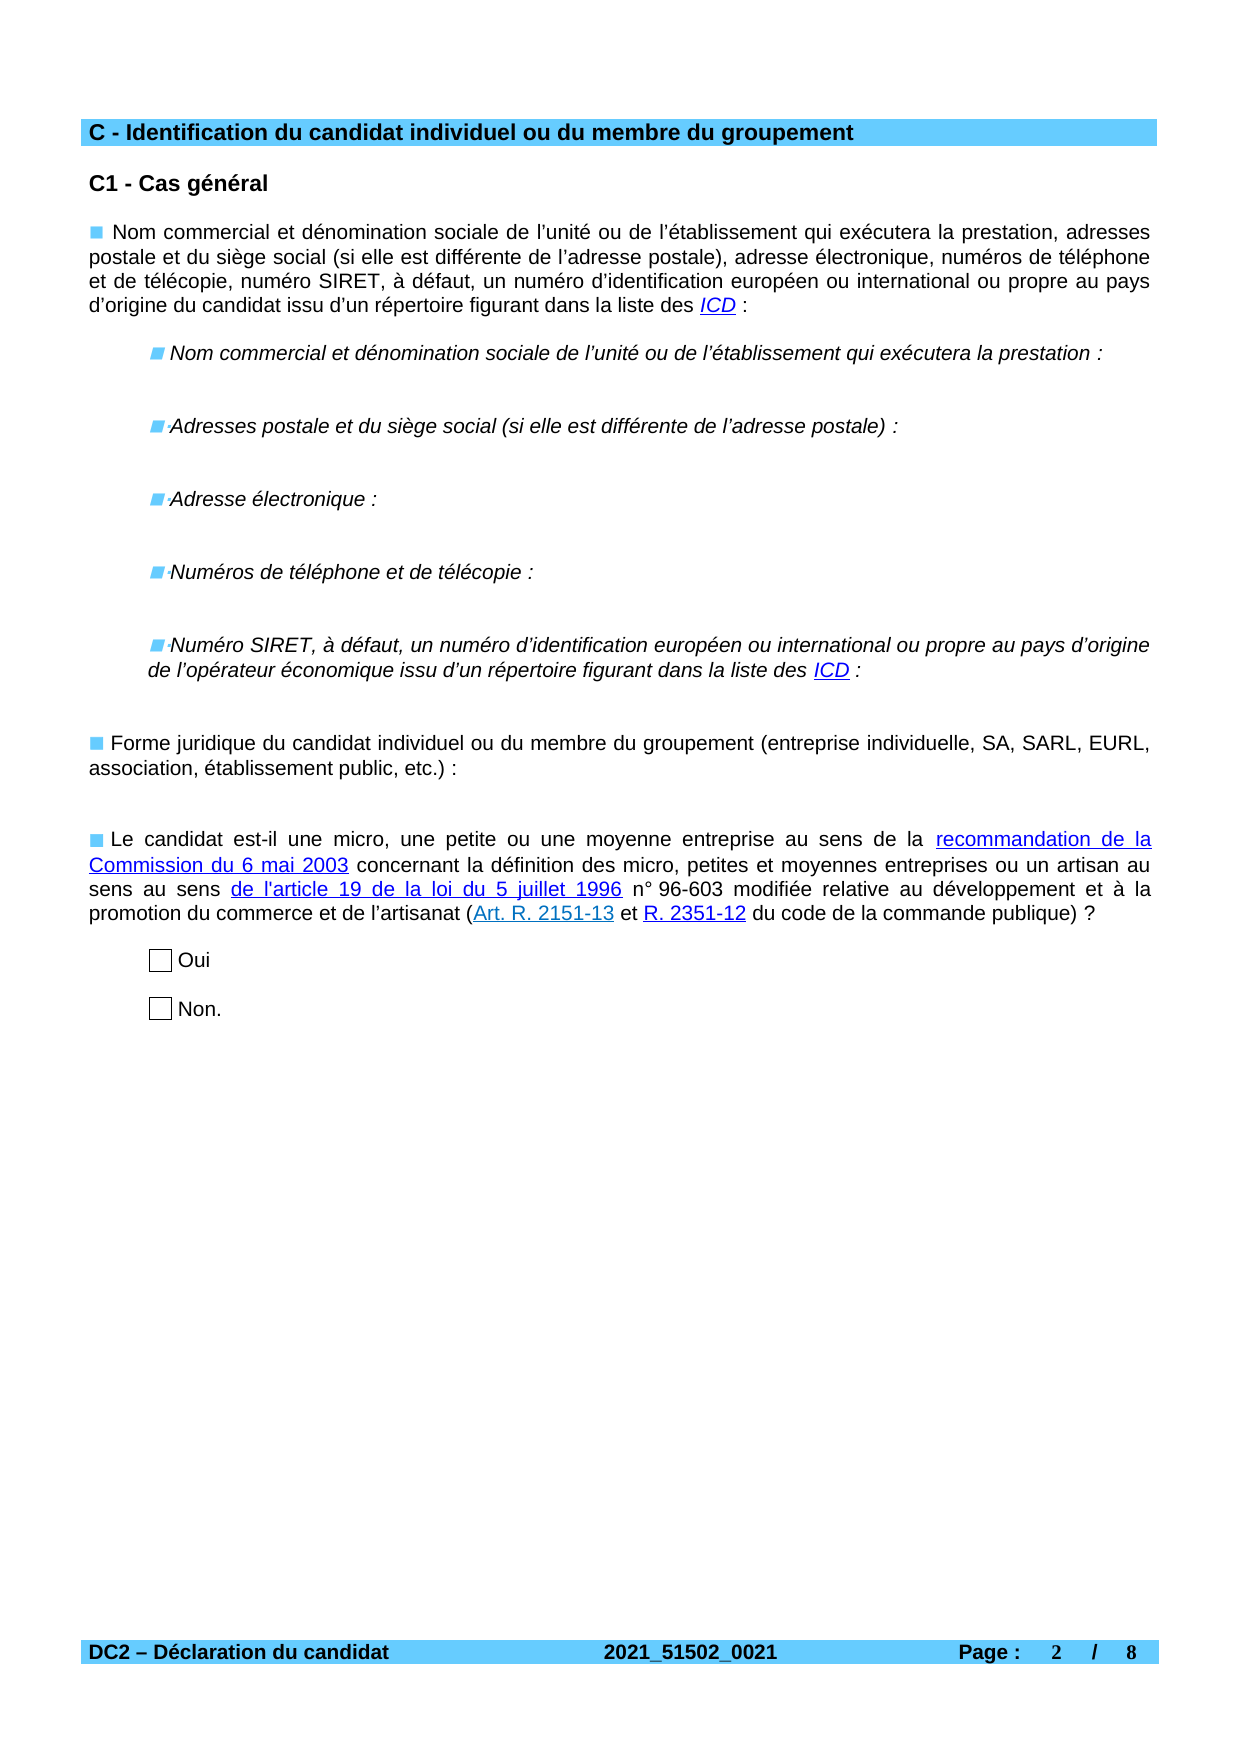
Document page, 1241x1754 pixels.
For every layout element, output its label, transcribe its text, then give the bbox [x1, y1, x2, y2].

subtitle Adresse électronique : [148, 487, 1152, 512]
text  Forme juridique du candidat individuel ou du membre du groupement (entreprise individuelle, SA, SARL, EURL, association, établissement public, etc.) : [89, 730, 1152, 779]
table_header C - Identification du candidat individuel ou du membre du groupement [81, 119, 1157, 146]
text Oui [148, 948, 1152, 972]
subtitle Adresses postale et du siège social (si elle est différente de l’adresse postale) : [148, 414, 1152, 439]
subtitle  Nom commercial et dénomination sociale de l’unité ou de l’établissement qui exécutera la prestation : [148, 341, 1152, 366]
text  Le candidat est-il une micro, une petite ou une moyenne entreprise au sens de la recommandation de la Commission du 6 mai 2003 concernant la définition des micro, petites et moyennes entreprises ou un artisan au sens au sens de l'article 19 de la loi du 5 juillet 1996 n° 96-603 modifiée relative au développement et à la promotion du commerce et de l’artisanat (Art. R. 2151-13 et R. 2351-12 du code de la commande publique) ? [89, 827, 1152, 924]
text Non. [148, 996, 1152, 1021]
subtitle Numéro SIRET, à défaut, un numéro d’identification européen ou international ou propre au pays d’origine de l’opérateur économique issu d’un répertoire figurant dans la liste des ICD : [148, 633, 1152, 682]
subtitle  Nom commercial et dénomination sociale de l’unité ou de l’établissement qui exécutera la prestation, adresses postale et du siège social (si elle est différente de l’adresse postale), adresse électronique, numéros de téléphone et de télécopie, numéro SIRET, à défaut, un numéro d’identification européen ou international ou propre au pays d’origine du candidat issu d’un répertoire figurant dans la liste des ICD : [89, 220, 1152, 317]
subtitle C1 - Cas général [89, 169, 1152, 196]
subtitle Numéros de téléphone et de télécopie : [148, 560, 1152, 585]
